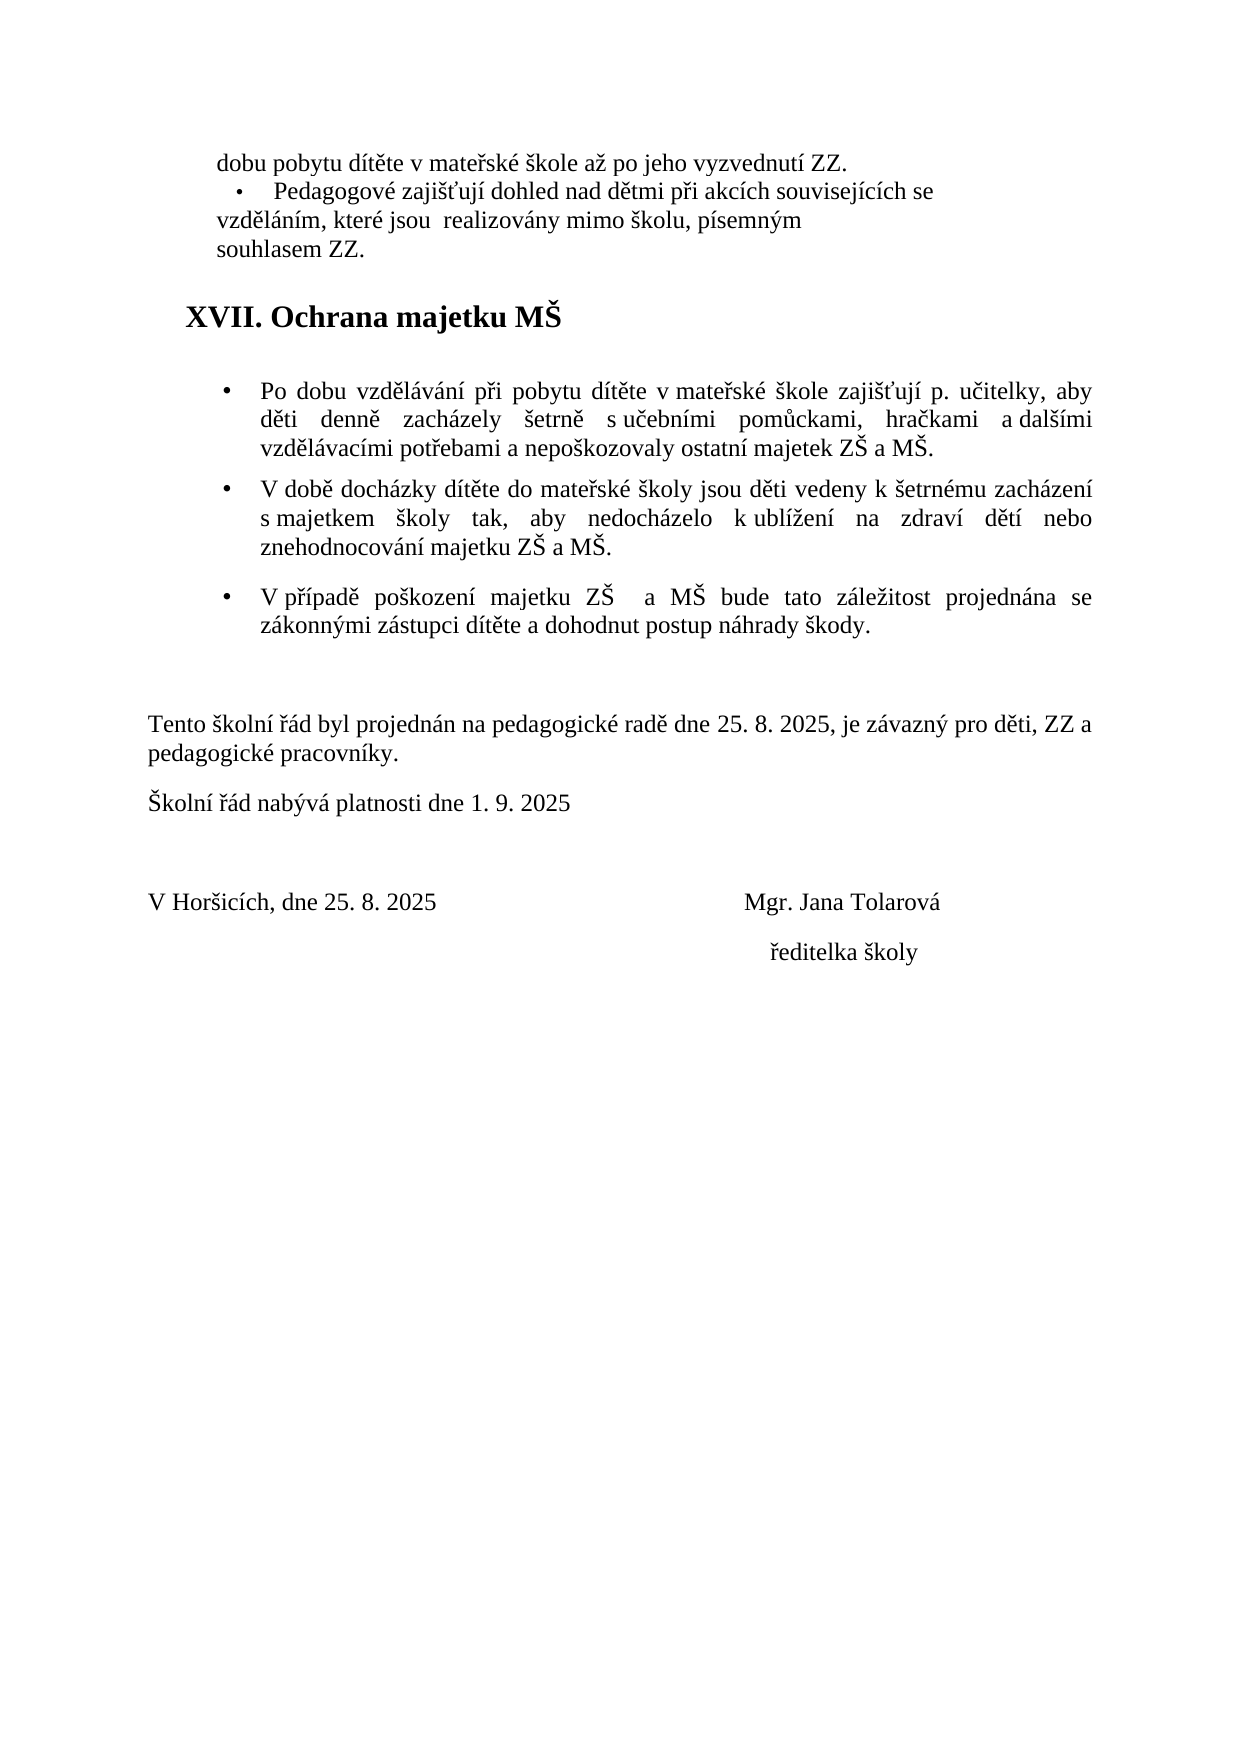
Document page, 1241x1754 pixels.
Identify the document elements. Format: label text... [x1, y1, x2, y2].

text Tento školní řád byl projednán na pedagogické radě dne 25. 8. 2025, je závazný pro děti, ZZ a pedagogické pracovníky. [148, 709, 1093, 767]
list Pedagogové zajišťují dohled nad dětmi při akcích souvisejících se [236, 176, 1093, 205]
text vzděláním, které jsou realizovány mimo školu, písemným [148, 205, 1093, 234]
text ředitelka školy [148, 937, 1093, 965]
text V Horšicích, dne 25. 8. 2025 Mgr. Jana Tolarová [148, 887, 1093, 916]
list Po dobu vzdělávání při pobytu dítěte v mateřské škole zajišťují p. učitelky, aby děti denně zacházely šetrně s učebními pomůckami, hračkami a dalšími vzdělávacími potřebami a nepoškozovaly ostatní majetek ZŠ a MŠ. [223, 376, 1093, 462]
text XVII. Ochrana majetku MŠ [185, 298, 1093, 334]
text dobu pobytu dítěte v mateřské škole až po jeho vyzvednutí ZZ. [148, 148, 1093, 176]
text Školní řád nabývá platnosti dne 1. 9. 2025 [148, 788, 1093, 817]
text souhlasem ZZ. [148, 234, 1093, 263]
list V případě poškození majetku ZŠ a MŠ bude tato záležitost projednána se zákonnými zástupci dítěte a dohodnut postup náhrady škody. [223, 582, 1093, 639]
list V době docházky dítěte do mateřské školy jsou děti vedeny k šetrnému zacházení s majetkem školy tak, aby nedocházelo k ublížení na zdraví dětí nebo znehodnocování majetku ZŠ a MŠ. [223, 474, 1093, 561]
